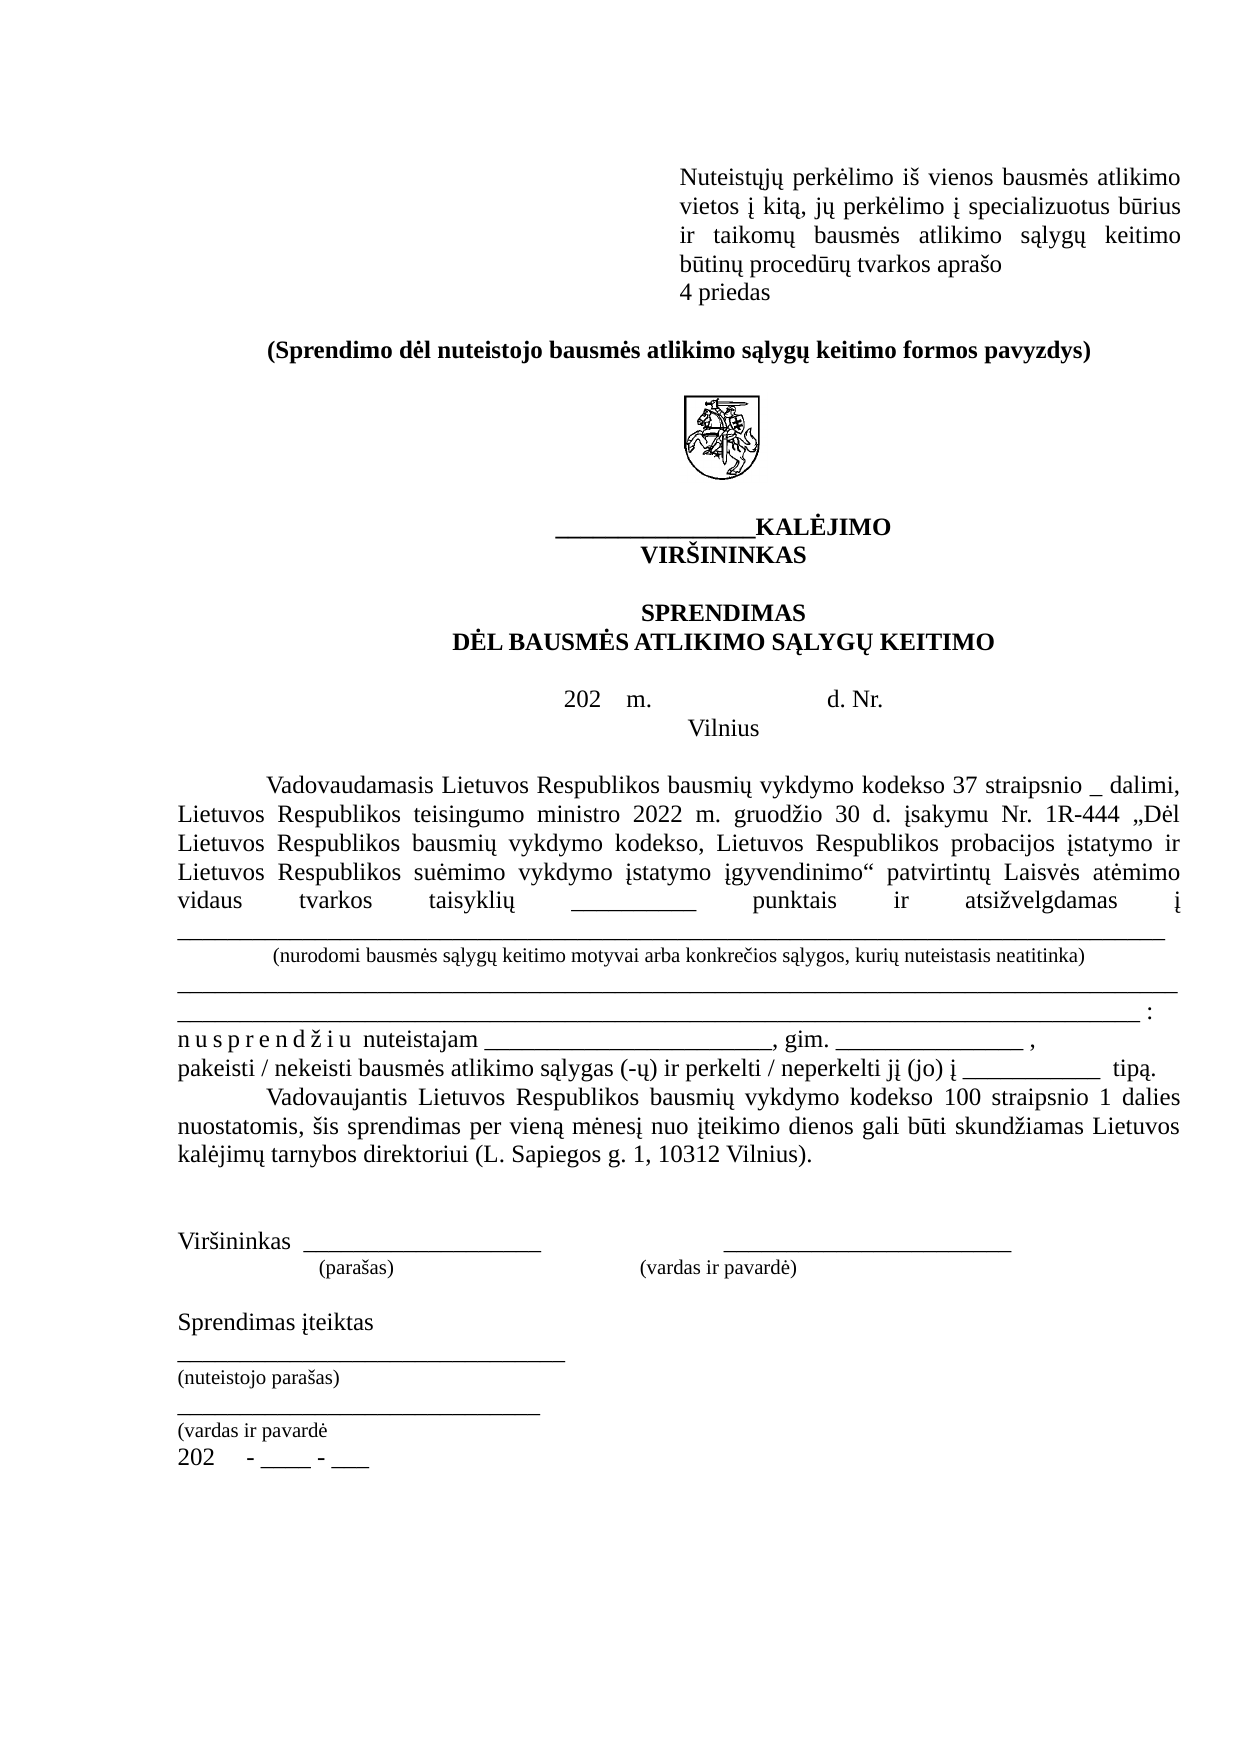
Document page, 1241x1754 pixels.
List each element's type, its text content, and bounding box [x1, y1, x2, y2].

text (parašas) (vardas ir pavardė) [177, 1254, 1181, 1279]
text VIRŠININKAS [266, 541, 1181, 569]
text Nuteistųjų perkėlimo iš vienos bausmės atlikimo vietos į kitą, jų perkėlimo į specializuotus būrius ir taikomų bausmės atlikimo sąlygų keitimo būtinų procedūrų tvarkos aprašo [679, 162, 1181, 277]
text _____________________________________________________________________________ : [177, 996, 1181, 1024]
text (Sprendimo dėl nuteistojo bausmės atlikimo sąlygų keitimo formos pavyzdys) [177, 335, 1181, 364]
text _____________________________ [177, 1389, 1181, 1418]
text nusprendžiu nuteistajam _______________________, gim. _______________ , [177, 1024, 1181, 1053]
text Vilnius [266, 713, 1181, 742]
text Vadovaudamasis Lietuvos Respublikos bausmių vykdymo kodekso 37 straipsnio _ dalimi, Lietuvos Respublikos teisingumo ministro 2022 m. gruodžio 30 d. įsakymu Nr. 1R-444 „Dėl Lietuvos Respublikos bausmių vykdymo kodekso, Lietuvos Respublikos probacijos įstatymo ir Lietuvos Respublikos suėmimo vykdymo įstatymo įgyvendinimo“ patvirtintų Laisvės atėmimo vidaus tvarkos taisyklių __________ punktais ir atsižvelgdamas į _______________________________________________________________________________ [177, 771, 1181, 943]
text Viršininkas ___________________ _______________________ [177, 1226, 1181, 1254]
text (nurodomi bausmės sąlygų keitimo motyvai arba konkrečios sąlygos, kurių nuteistasis neatitinka) [177, 943, 1181, 967]
text 202 m. d. Nr. [266, 684, 1181, 713]
text (nuteistojo parašas) [177, 1365, 1181, 1389]
text 202 - ____ - ___ [177, 1442, 1181, 1471]
text _______________________________ [177, 1336, 1181, 1365]
text pakeisti / nekeisti bausmės atlikimo sąlygas (-ų) ir perkelti / neperkelti jį (jo) į ___________ tipą. [177, 1053, 1181, 1082]
text (vardas ir pavardė [177, 1418, 1181, 1442]
text Sprendimas įteiktas [177, 1307, 1181, 1336]
text ________________KALĖJIMO [266, 512, 1181, 541]
text 4 priedas [679, 277, 1181, 306]
text DĖL BAUSMĖS ATLIKIMO SĄLYGŲ KEITIMO [266, 627, 1181, 656]
text SPRENDIMAS [266, 598, 1181, 627]
text ________________________________________________________________________________ [177, 967, 1181, 996]
text Vadovaujantis Lietuvos Respublikos bausmių vykdymo kodekso 100 straipsnio 1 dalies nuostatomis, šis sprendimas per vieną mėnesį nuo įteikimo dienos gali būti skundžiamas Lietuvos kalėjimų tarnybos direktoriui (L. Sapiegos g. 1, 10312 Vilnius). [177, 1082, 1181, 1168]
